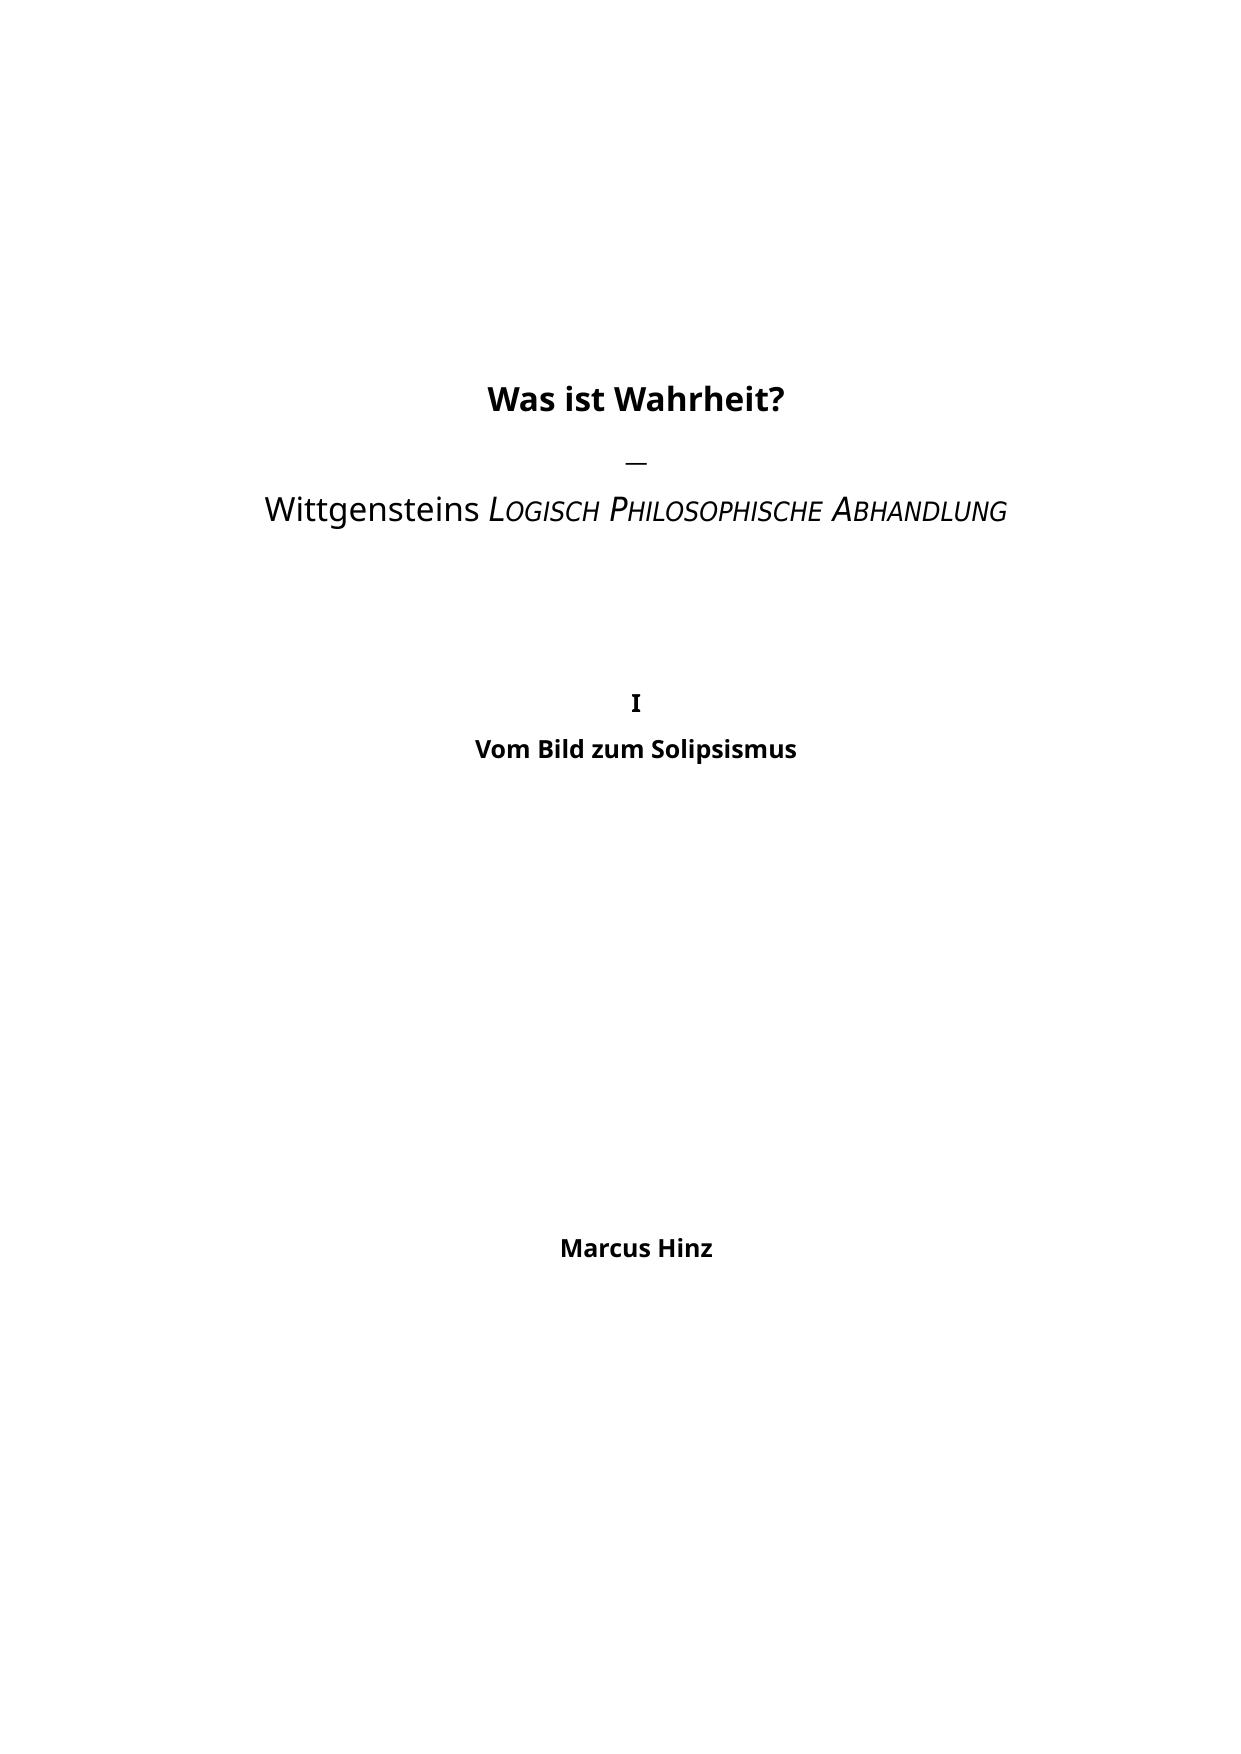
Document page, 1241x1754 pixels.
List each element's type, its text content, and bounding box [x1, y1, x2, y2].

title Was ist Wahrheit? [150, 376, 1122, 422]
title I [150, 686, 1122, 720]
text Vom Bild zum Solipsismus [150, 732, 1122, 766]
text Wittgensteins Logisch Philosophische Abhandlung [150, 486, 1122, 531]
text — [150, 446, 1122, 477]
title Marcus Hinz [150, 1230, 1122, 1264]
